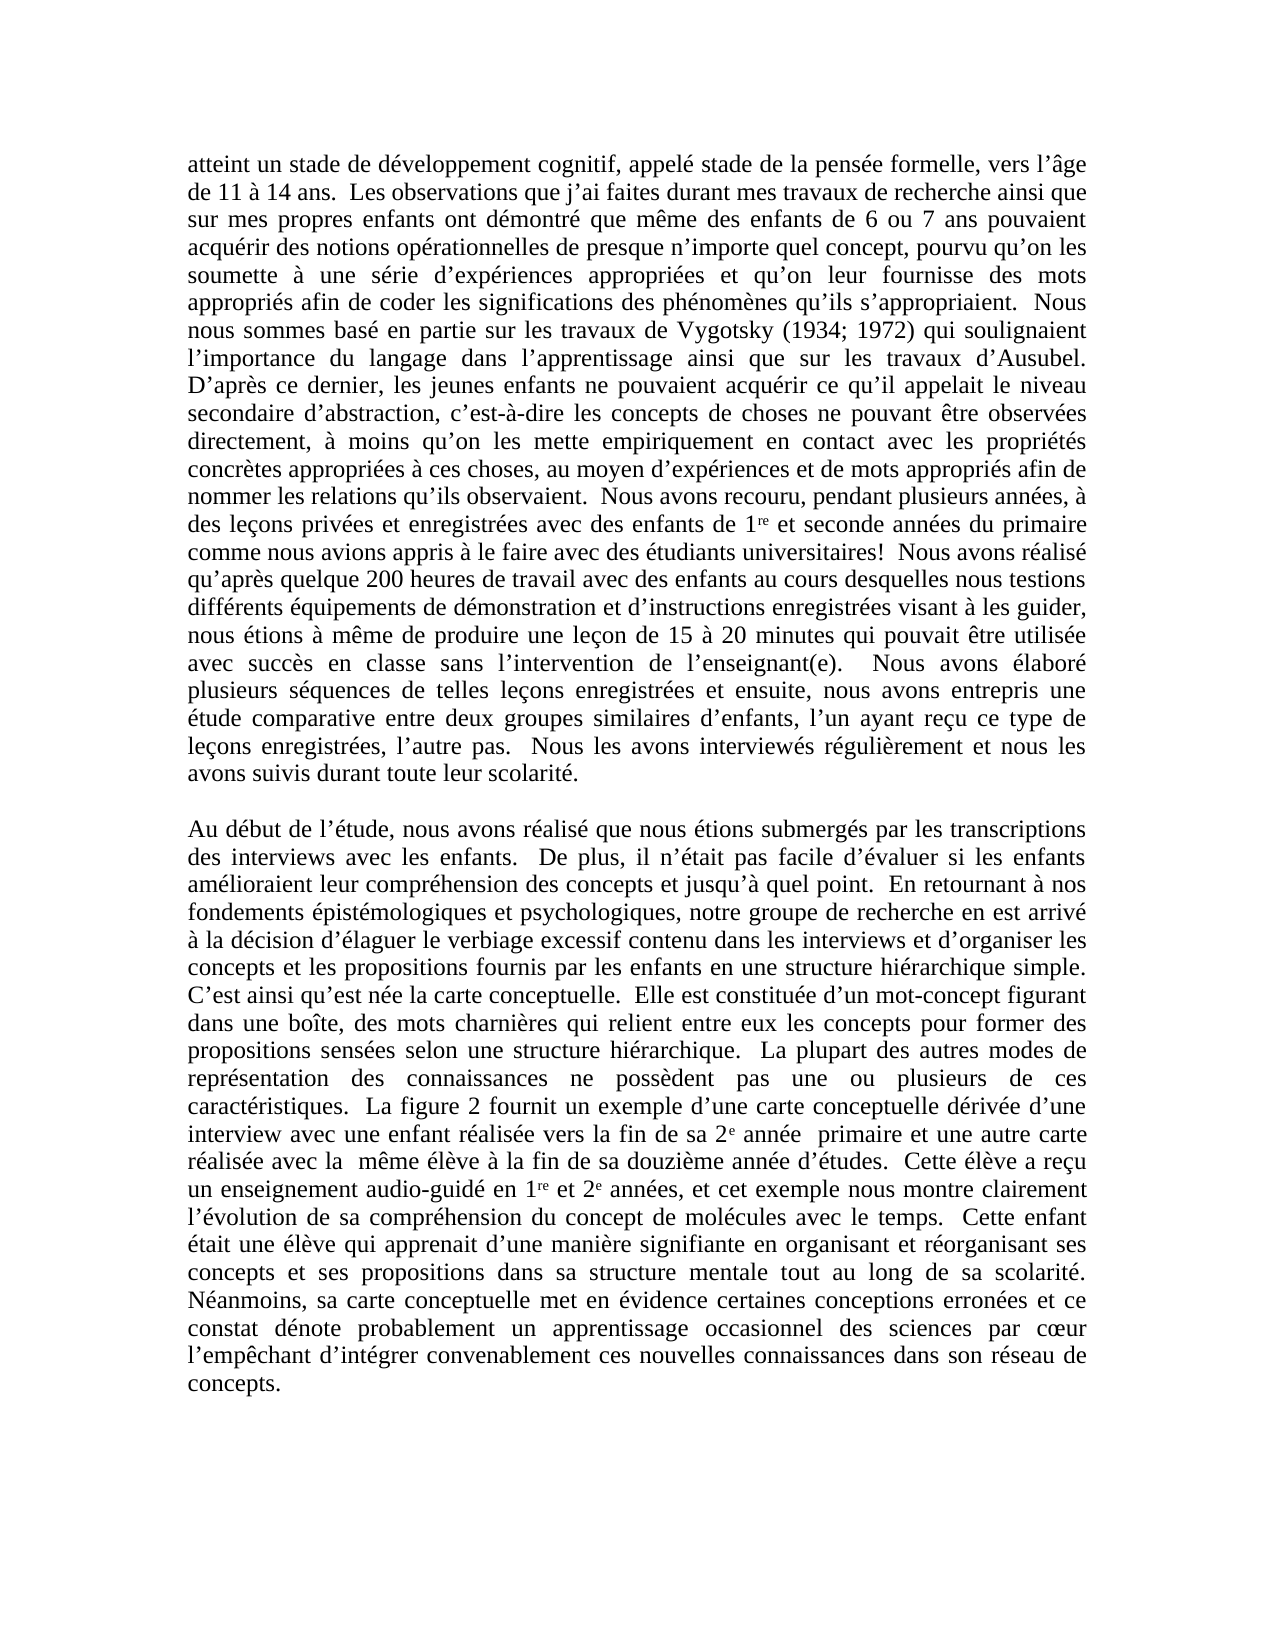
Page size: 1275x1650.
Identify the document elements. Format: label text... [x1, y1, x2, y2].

text atteint un stade de développement cognitif, appelé stade de la pensée formelle, vers l’âge de 11 à 14 ans. Les observations que j’ai faites durant mes travaux de recherche ainsi que sur mes propres enfants ont démontré que même des enfants de 6 ou 7 ans pouvaient acquérir des notions opérationnelles de presque n’importe quel concept, pourvu qu’on les soumette à une série d’expériences appropriées et qu’on leur fournisse des mots appropriés afin de coder les significations des phénomènes qu’ils s’appropriaient. Nous nous sommes basé en partie sur les travaux de Vygotsky (1934; 1972) qui soulignaient l’importance du langage dans l’apprentissage ainsi que sur les travaux d’Ausubel. D’après ce dernier, les jeunes enfants ne pouvaient acquérir ce qu’il appelait le niveau secondaire d’abstraction, c’est-à-dire les concepts de choses ne pouvant être observées directement, à moins qu’on les mette empiriquement en contact avec les propriétés concrètes appropriées à ces choses, au moyen d’expériences et de mots appropriés afin de nommer les relations qu’ils observaient. Nous avons recouru, pendant plusieurs années, à des leçons privées et enregistrées avec des enfants de 1re et seconde années du primaire comme nous avions appris à le faire avec des étudiants universitaires! Nous avons réalisé qu’après quelque 200 heures de travail avec des enfants au cours desquelles nous testions différents équipements de démonstration et d’instructions enregistrées visant à les guider, nous étions à même de produire une leçon de 15 à 20 minutes qui pouvait être utilisée avec succès en classe sans l’intervention de l’enseignant(e). Nous avons élaboré plusieurs séquences de telles leçons enregistrées et ensuite, nous avons entrepris une étude comparative entre deux groupes similaires d’enfants, l’un ayant reçu ce type de leçons enregistrées, l’autre pas. Nous les avons interviewés régulièrement et nous les avons suivis durant toute leur scolarité. [187, 150, 1087, 787]
text Au début de l’étude, nous avons réalisé que nous étions submergés par les transcriptions des interviews avec les enfants. De plus, il n’était pas facile d’évaluer si les enfants amélioraient leur compréhension des concepts et jusqu’à quel point. En retournant à nos fondements épistémologiques et psychologiques, notre groupe de recherche en est arrivé à la décision d’élaguer le verbiage excessif contenu dans les interviews et d’organiser les concepts et les propositions fournis par les enfants en une structure hiérarchique simple. C’est ainsi qu’est née la carte conceptuelle. Elle est constituée d’un mot-concept figurant dans une boîte, des mots charnières qui relient entre eux les concepts pour former des propositions sensées selon une structure hiérarchique. La plupart des autres modes de représentation des connaissances ne possèdent pas une ou plusieurs de ces caractéristiques. La figure 2 fournit un exemple d’une carte conceptuelle dérivée d’une interview avec une enfant réalisée vers la fin de sa 2e année primaire et une autre carte réalisée avec la même élève à la fin de sa douzième année d’études. Cette élève a reçu un enseignement audio-guidé en 1re et 2e années, et cet exemple nous montre clairement l’évolution de sa compréhension du concept de molécules avec le temps. Cette enfant était une élève qui apprenait d’une manière signifiante en organisant et réorganisant ses concepts et ses propositions dans sa structure mentale tout au long de sa scolarité. Néanmoins, sa carte conceptuelle met en évidence certaines conceptions erronées et ce constat dénote probablement un apprentissage occasionnel des sciences par cœur l’empêchant d’intégrer convenablement ces nouvelles connaissances dans son réseau de concepts. [187, 815, 1087, 1397]
